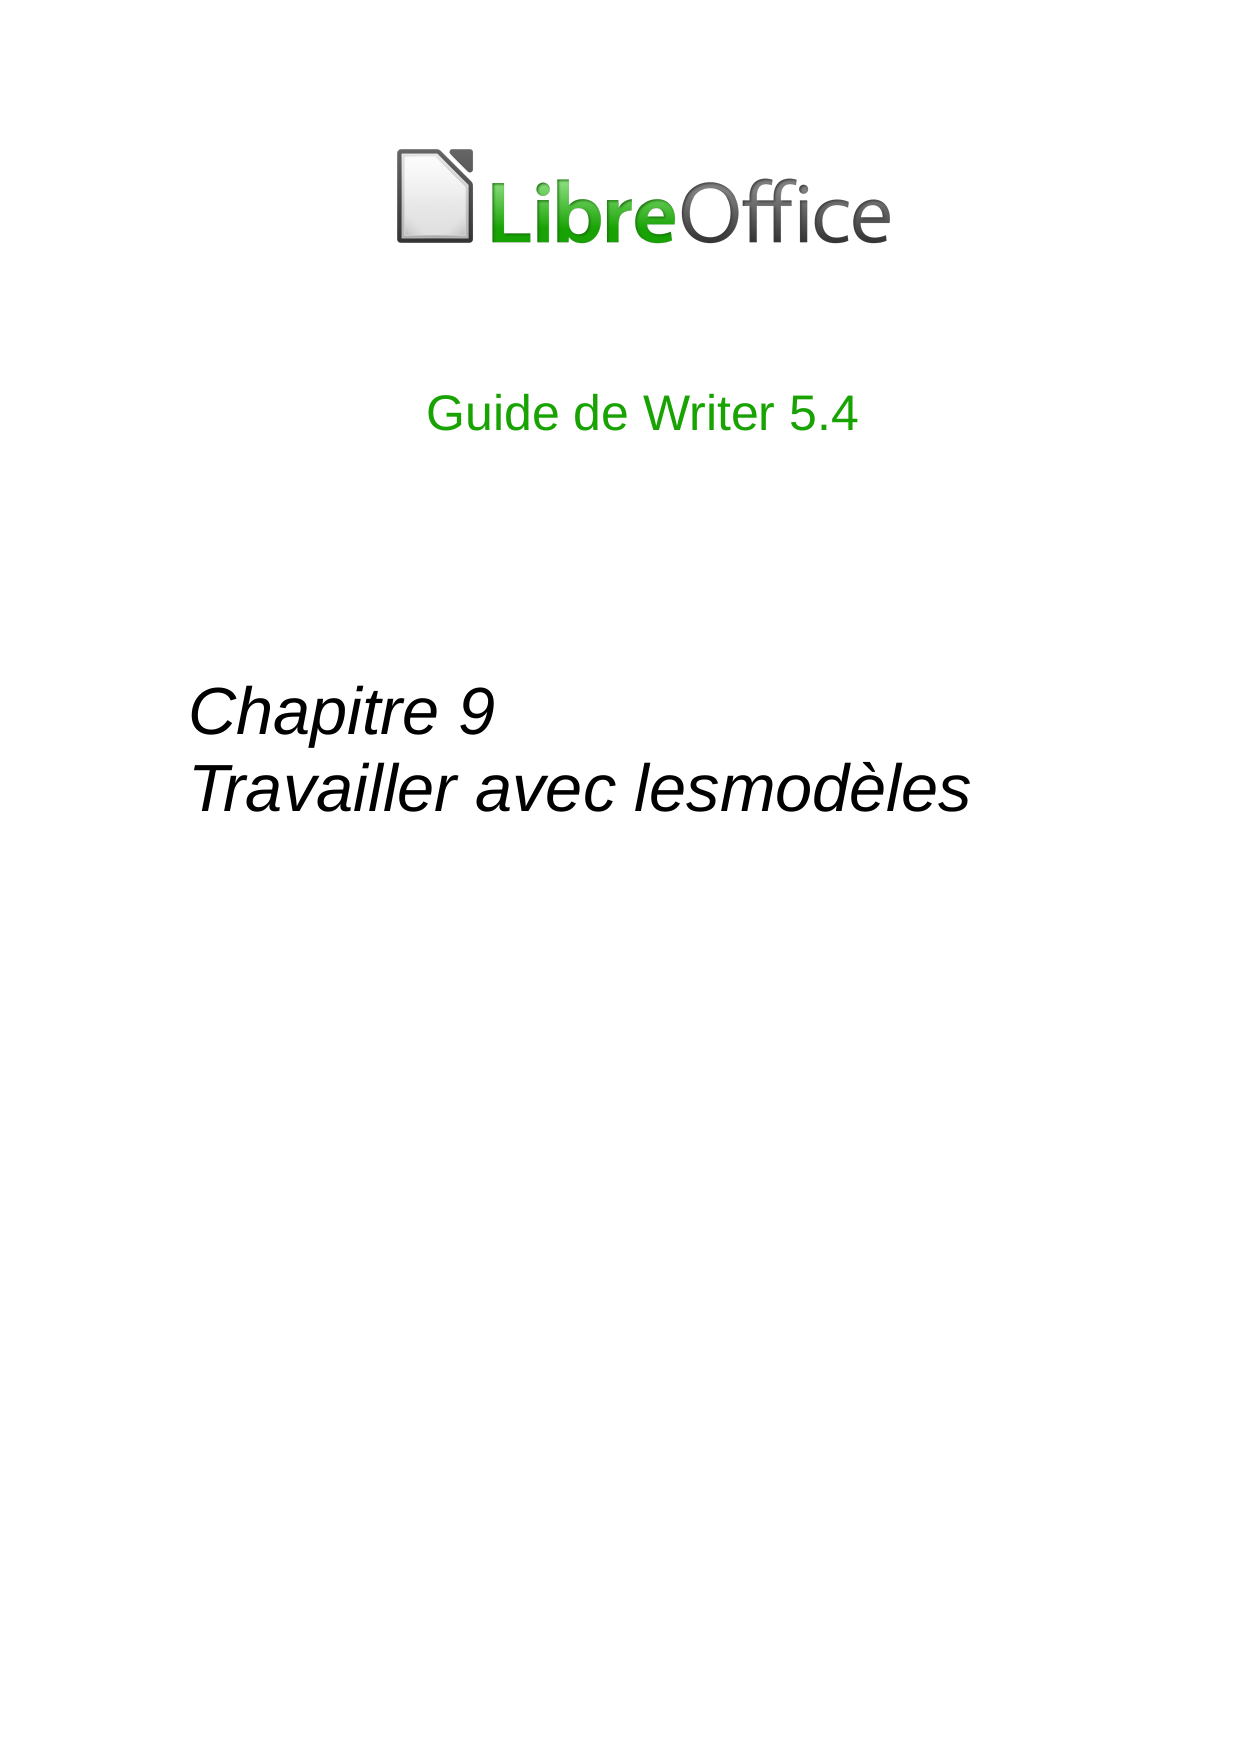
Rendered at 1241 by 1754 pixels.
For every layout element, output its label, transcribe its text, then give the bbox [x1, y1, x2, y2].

picture [392, 144, 893, 250]
text Guide de Writer 5.4 [188, 384, 1098, 441]
title Chapitre 9 Travailler avec lesmodèles [188, 672, 1098, 826]
